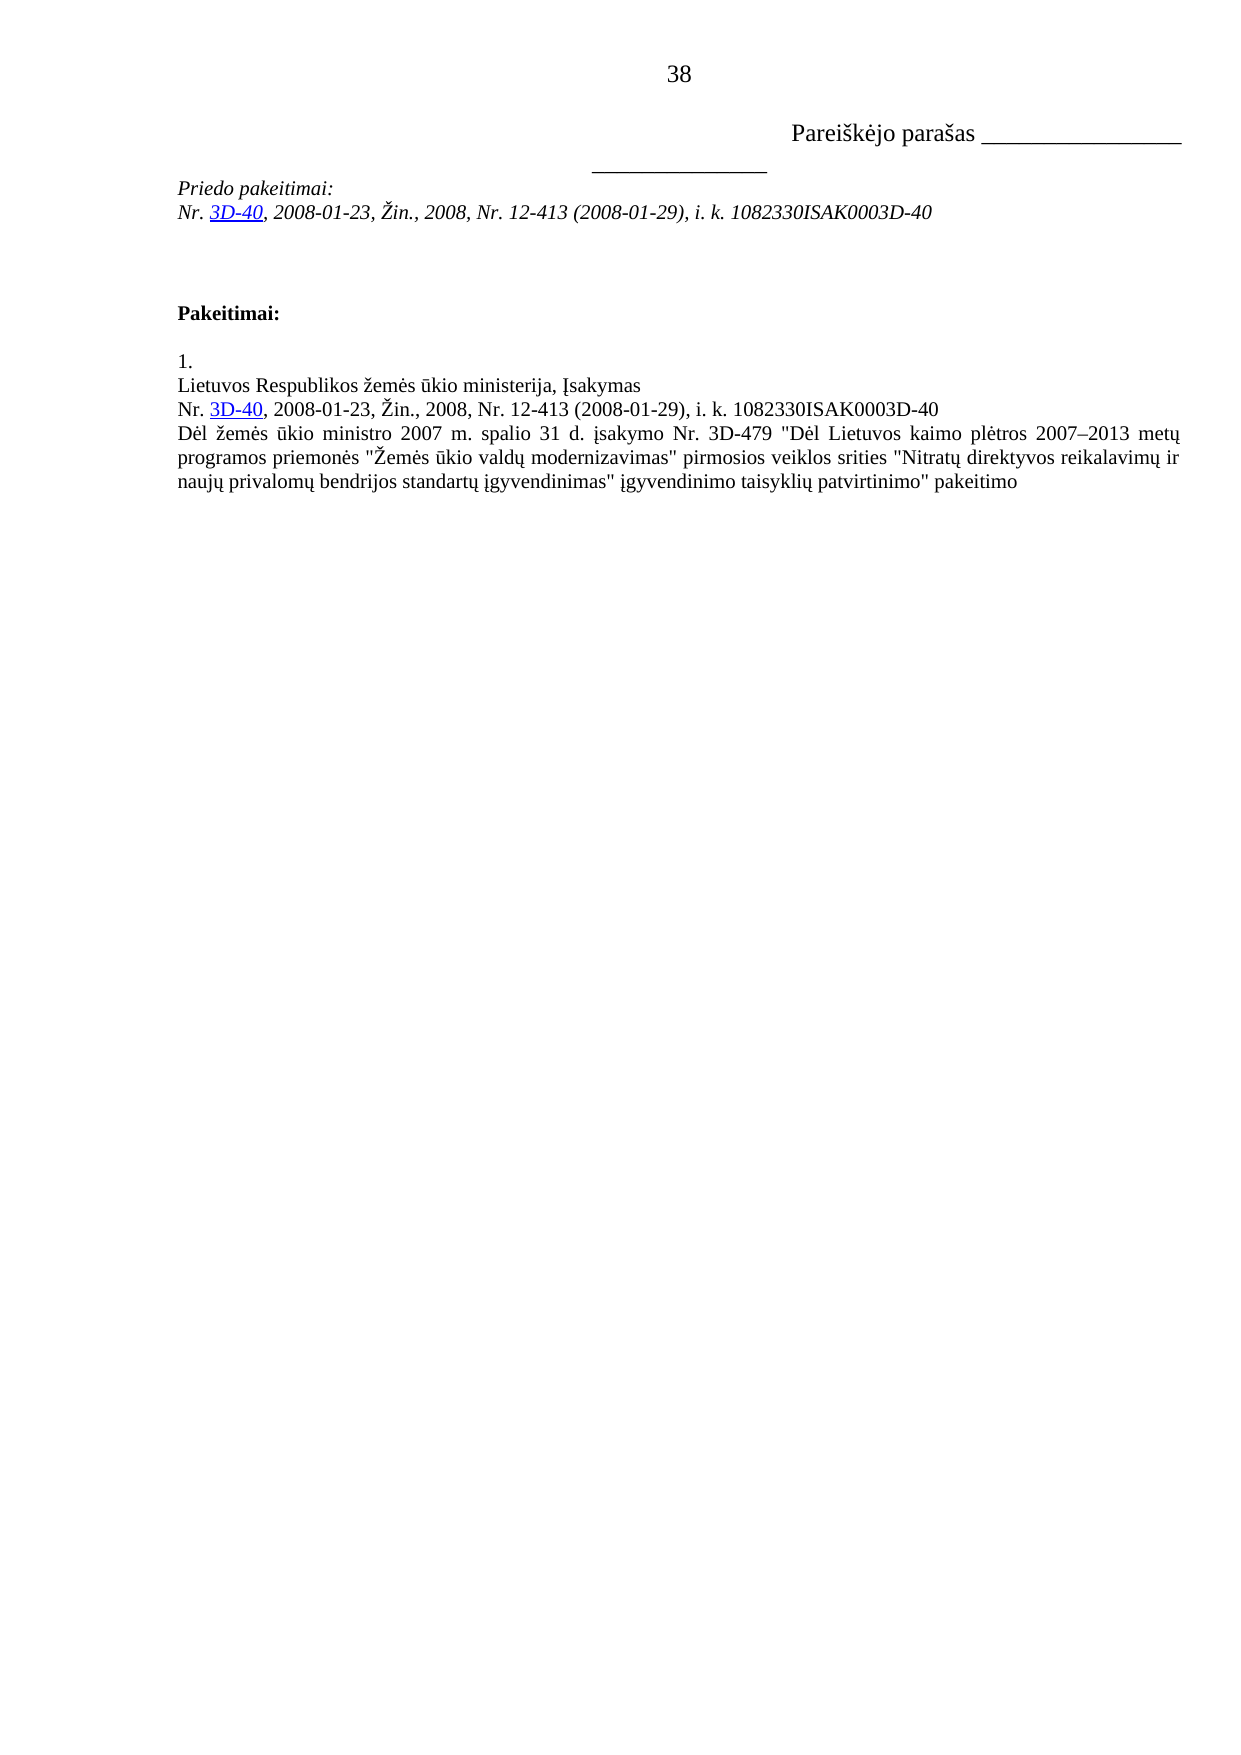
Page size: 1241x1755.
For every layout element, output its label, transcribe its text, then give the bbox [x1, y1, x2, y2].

text 1. [177, 349, 1181, 373]
text ______________ [177, 147, 1181, 176]
text Pakeitimai: [177, 301, 1181, 325]
text Nr. 3D-40, 2008-01-23, Žin., 2008, Nr. 12-413 (2008-01-29), i. k. 1082330ISAK0003D-40 [177, 397, 1181, 421]
text Lietuvos Respublikos žemės ūkio ministerija, Įsakymas [177, 373, 1181, 397]
text Priedo pakeitimai: [177, 176, 1181, 200]
text Dėl žemės ūkio ministro 2007 m. spalio 31 d. įsakymo Nr. 3D-479 "Dėl Lietuvos kaimo plėtros 2007–2013 metų programos priemonės "Žemės ūkio valdų modernizavimas" pirmosios veiklos srities "Nitratų direktyvos reikalavimų ir naujų privalomų bendrijos standartų įgyvendinimas" įgyvendinimo taisyklių patvirtinimo" pakeitimo [177, 421, 1181, 493]
text Nr. 3D-40, 2008-01-23, Žin., 2008, Nr. 12-413 (2008-01-29), i. k. 1082330ISAK0003D-40 [177, 200, 1181, 224]
text Pareiškėjo parašas ________________ [177, 118, 1181, 147]
